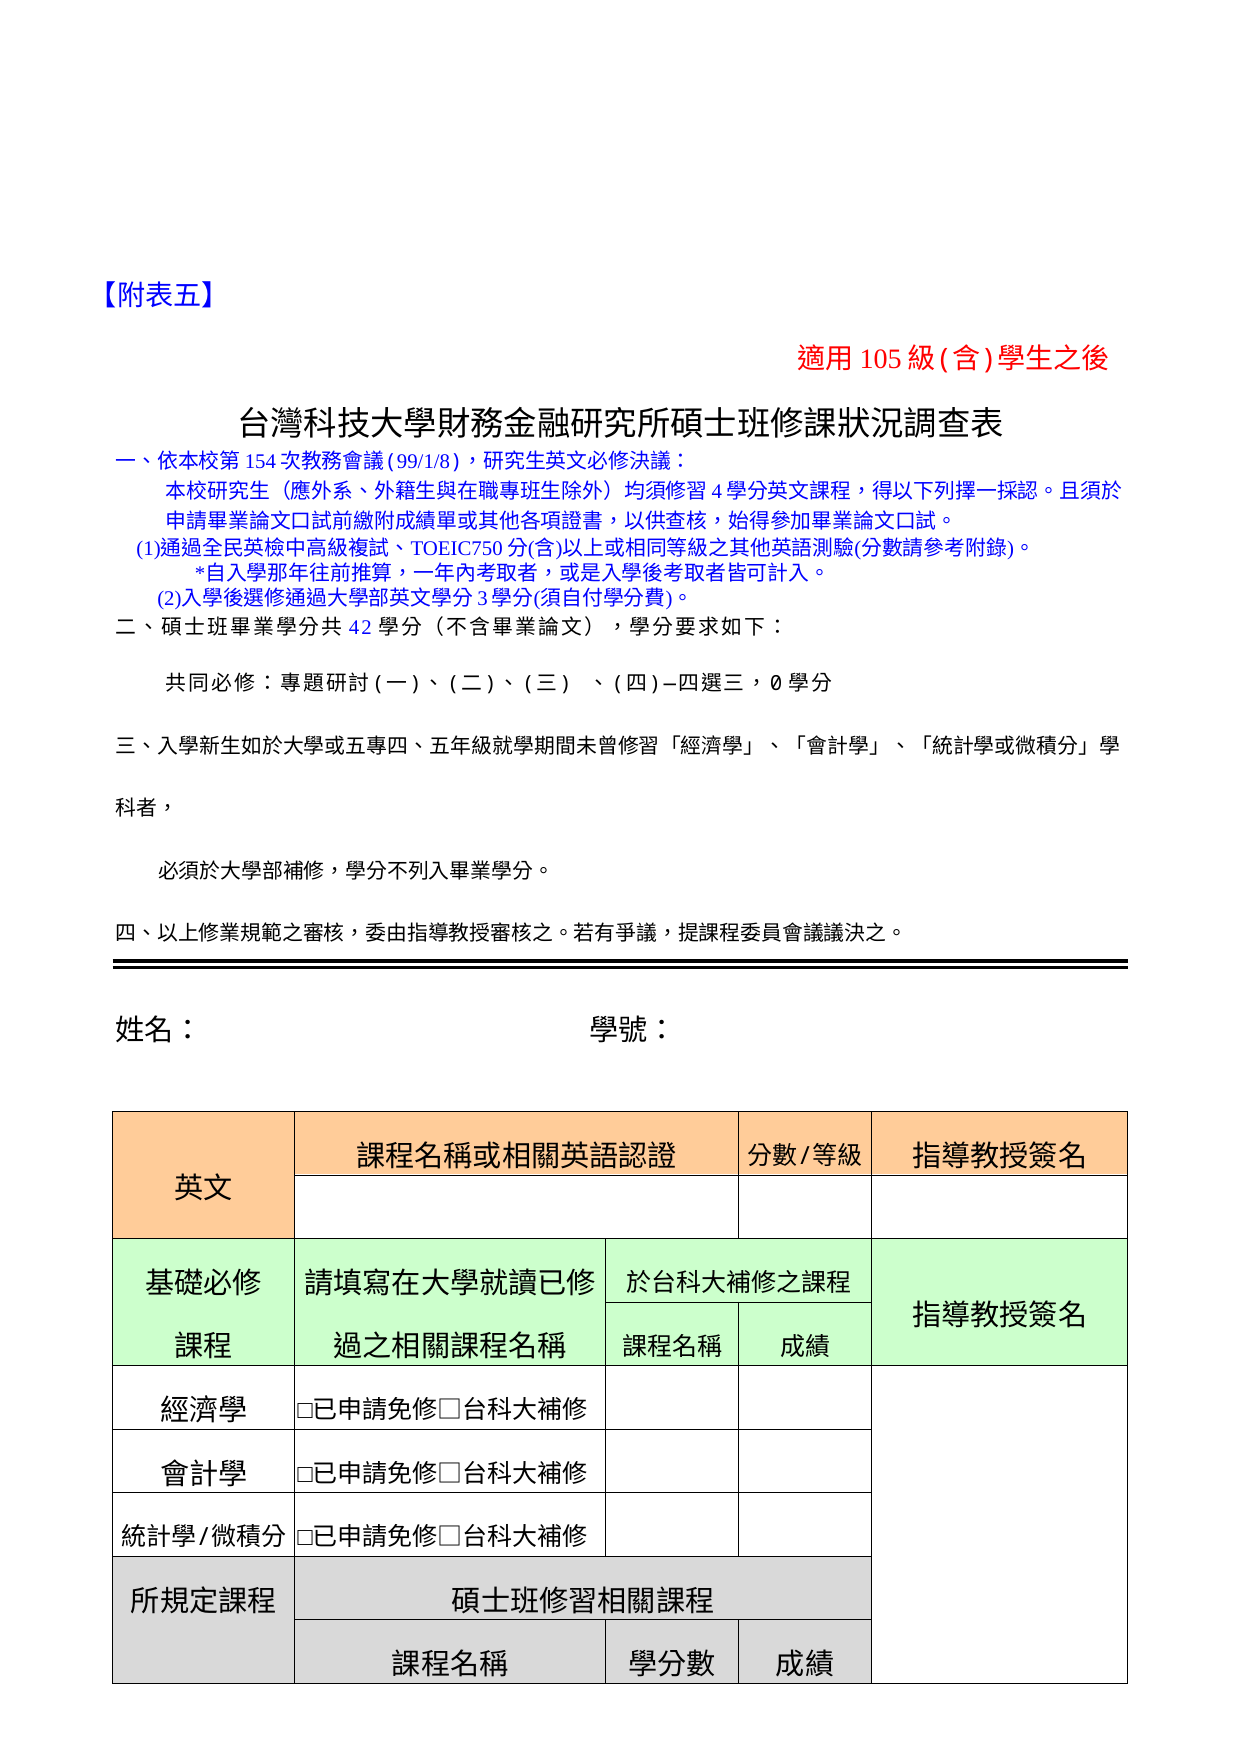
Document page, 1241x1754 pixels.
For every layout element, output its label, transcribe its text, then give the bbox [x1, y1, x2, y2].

table_cell 於台科大補修之課程 [606, 1239, 871, 1302]
table_cell 課程名稱 [606, 1303, 738, 1365]
table_cell □已申請免修□台科大補修 [295, 1430, 605, 1492]
table_cell 基礎必修 課程 [113, 1239, 294, 1365]
table_cell [606, 1493, 738, 1556]
table_cell [739, 1493, 871, 1556]
table_cell 請填寫在大學就讀已修過之相關課程名稱 [295, 1239, 605, 1365]
table_cell 指導教授簽名 [872, 1239, 1127, 1365]
table_cell [113, 1049, 1128, 1111]
table_cell 課程名稱或相關英語認證 [295, 1112, 738, 1174]
table_cell [606, 1430, 738, 1492]
table_cell 成績 [739, 1620, 871, 1683]
table_cell 成績 [739, 1303, 871, 1365]
table_cell 學號： [586, 986, 1128, 1048]
table_cell [113, 969, 1128, 986]
table_cell 英文 [113, 1112, 294, 1238]
table_cell 會計學 [113, 1430, 294, 1492]
text 【附表五】 [89, 252, 1152, 314]
table_cell [739, 1366, 871, 1429]
table_cell 碩士班修習相關課程 [295, 1557, 871, 1619]
table_cell □已申請免修□台科大補修 [295, 1366, 605, 1429]
table_cell 指導教授簽名 [872, 1112, 1127, 1174]
table_cell [872, 1176, 1127, 1238]
text 適用105級(含)學生之後 [89, 314, 1152, 377]
table_cell 一、依本校第154次教務會議(99/1/8)，研究生英文必修決議： 本校研究生（應外系、外籍生與在職專班生除外）均須修習4學分英文課程，得以下列擇一採認。且須於申請畢業論文口試前繳附成績單或其他各項證書，以供查核，始得參加畢業論文口試。 (1)通過全民英檢中高級複試、TOEIC750分(含)以上或相同等級之其他英語測驗(分數請參考附錄)。 *自入學那年往前推算，一年內考取者，或是入學後考取者皆可計入。 (2)入學後選修通過大學部英文學分3學分(須自付學分費)。 二、碩士班畢業學分共42學分（不含畢業論文），學分要求如下： 共同必修：專題研討(一)、(二)、(三) 、(四)—四選三，0學分 三、入學新生如於大學或五專四、五年級就學期間未曾修習「經濟學」、「會計學」、「統計學或微積分」學科者， 必須於大學部補修，學分不列入畢業學分。 四、以上修業規範之審核，委由指導教授審核之。若有爭議，提課程委員會議議決之。 [113, 444, 1128, 953]
table_cell 所規定課程 [113, 1557, 294, 1683]
table_cell [295, 1176, 738, 1238]
table_cell 課程名稱 [295, 1620, 605, 1683]
table_cell [606, 1366, 738, 1429]
table_cell [739, 1176, 871, 1238]
table_cell [872, 1366, 1127, 1683]
table_cell 統計學/微積分 [113, 1493, 294, 1556]
table_cell 姓名： [113, 986, 586, 1048]
table_cell □已申請免修□台科大補修 [295, 1493, 605, 1556]
table_cell [113, 953, 1128, 959]
table_cell [739, 1430, 871, 1492]
table_cell 經濟學 [113, 1366, 294, 1429]
table_header 台灣科技大學財務金融研究所碩士班修課狀況調查表 [113, 377, 1128, 444]
table_cell 分數/等級 [739, 1112, 871, 1174]
table_cell 學分數 [606, 1620, 738, 1683]
